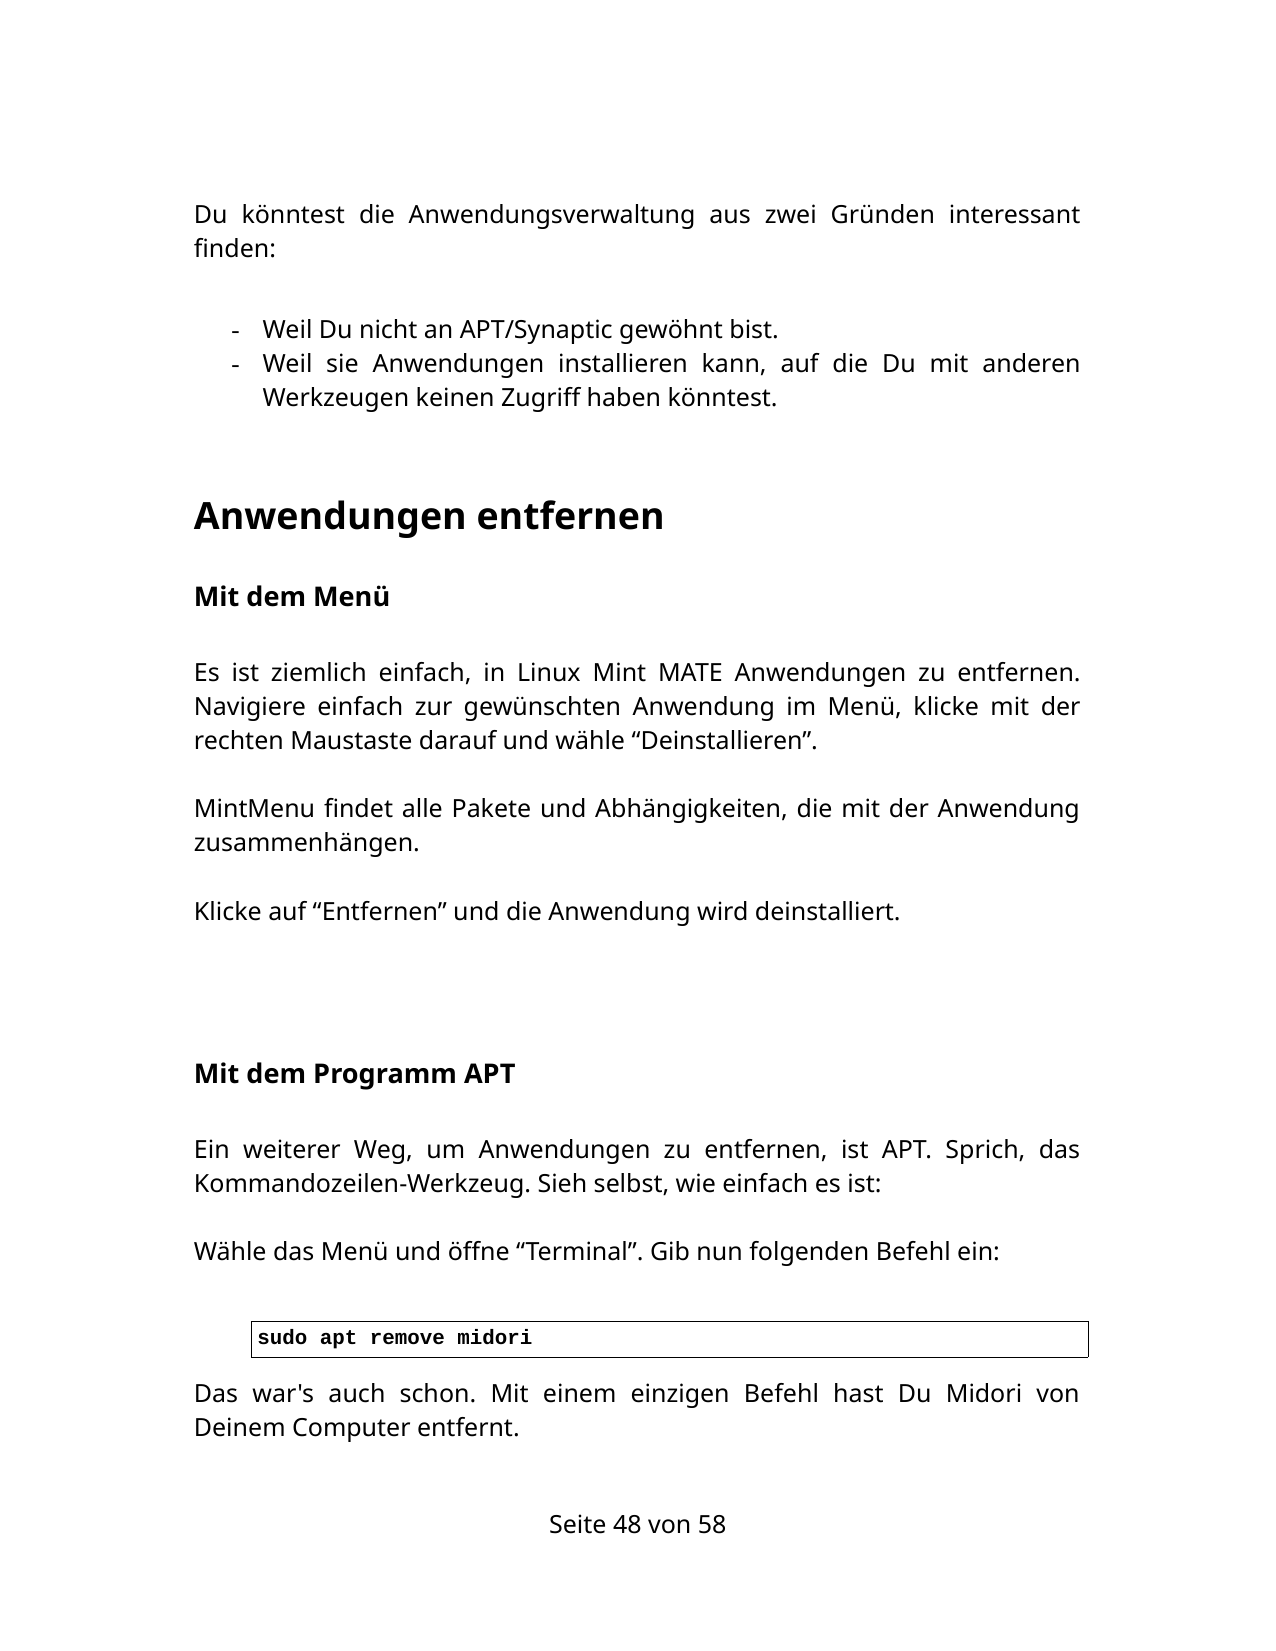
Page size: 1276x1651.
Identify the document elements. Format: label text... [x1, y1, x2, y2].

text sudo apt remove midori [252, 1322, 1088, 1357]
text Du könntest die Anwendungsverwaltung aus zwei Gründen interessant finden: [187, 197, 1088, 305]
text MintMenu findet alle Pakete und Abhängigkeiten, die mit der Anwendung zusammenhängen. [187, 791, 1088, 859]
subtitle Anwendungen entfernen [187, 483, 1088, 540]
text Wähle das Menü und öffne “Terminal”. Gib nun folgenden Befehl ein: [187, 1234, 1088, 1268]
subtitle Mit dem Menü [187, 571, 1088, 614]
text Das war's auch schon. Mit einem einzigen Befehl hast Du Midori von Deinem Computer entfernt. [187, 1369, 1088, 1444]
text Klicke auf “Entfernen” und die Anwendung wird deinstalliert. [187, 893, 1088, 927]
list Weil Du nicht an APT/Synaptic gewöhnt bist. [225, 305, 1088, 345]
text Es ist ziemlich einfach, in Linux Mint MATE Anwendungen zu entfernen. Navigiere einfach zur gewünschten Anwendung im Menü, klicke mit der rechten Maustaste darauf und wähle “Deinstallieren”. [187, 655, 1088, 757]
text Ein weiterer Weg, um Anwendungen zu entfernen, ist APT. Sprich, das Kommandozeilen-Werkzeug. Sieh selbst, wie einfach es ist: [187, 1132, 1088, 1200]
list Weil sie Anwendungen installieren kann, auf die Du mit anderen Werkzeugen keinen Zugriff haben könntest. [225, 345, 1088, 413]
subtitle Mit dem Programm APT [187, 1048, 1088, 1091]
